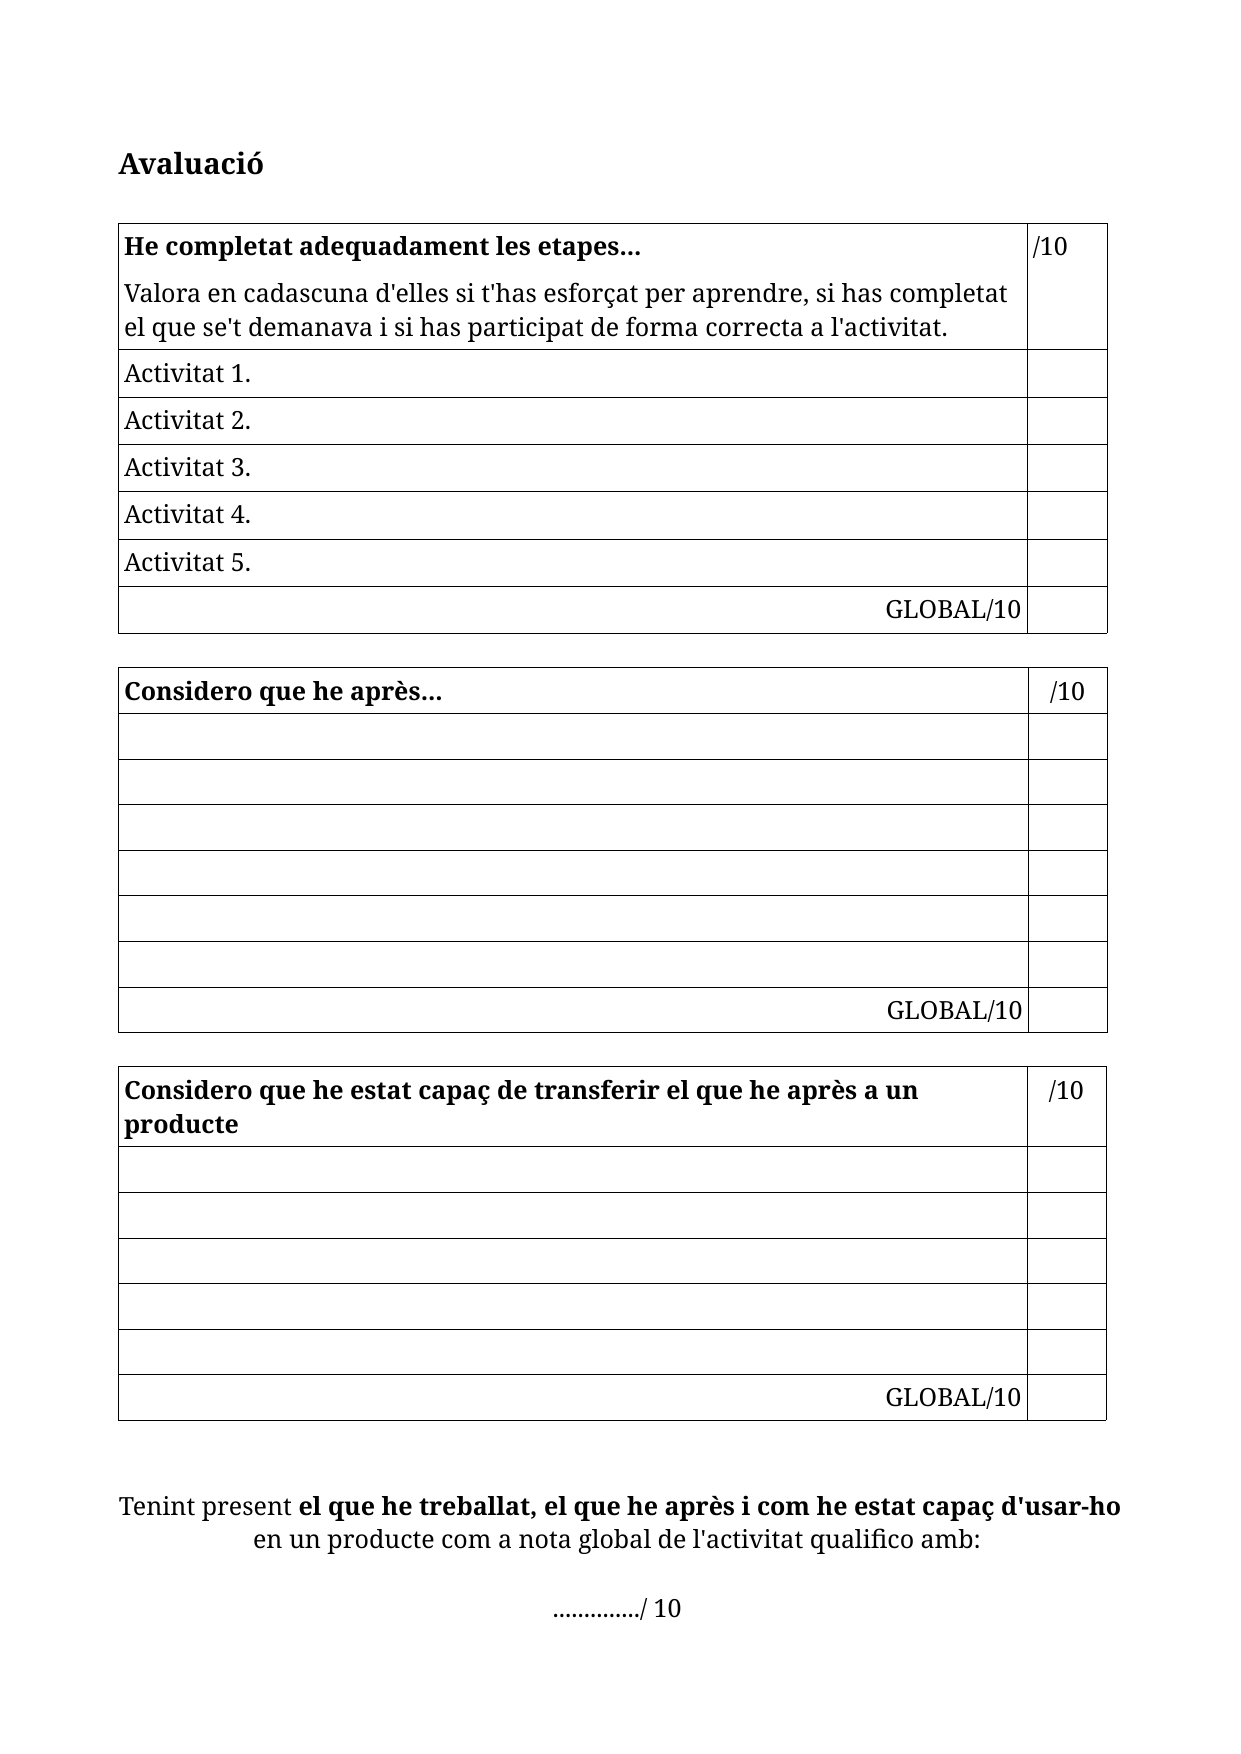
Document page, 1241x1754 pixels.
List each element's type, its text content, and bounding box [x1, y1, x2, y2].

table_header He completat adequadament les etapes... Valora en cadascuna d'elles si t'has esforçat per aprendre, si has completat el que se't demanava i si has participat de forma correcta a l'activitat. [119, 224, 1027, 349]
table_cell [119, 1239, 1027, 1283]
table_cell [1028, 1330, 1106, 1374]
text ............../ 10 [118, 1590, 1122, 1624]
table_cell [119, 896, 1028, 941]
table_cell [1029, 896, 1107, 941]
table_cell [119, 1284, 1027, 1329]
table_header Considero que he après... [119, 668, 1028, 713]
table_cell [1029, 714, 1107, 758]
table_header /10 [1028, 1067, 1106, 1146]
table_cell [1029, 805, 1107, 850]
table_cell GLOBAL/10 [119, 1375, 1027, 1420]
table_cell Activitat 2. [119, 398, 1027, 444]
table_cell [1028, 445, 1107, 491]
table_header /10 [1028, 224, 1107, 349]
table_cell [1028, 492, 1107, 538]
table_cell [119, 1330, 1027, 1374]
table_cell Activitat 1. [119, 350, 1027, 397]
table_cell Activitat 3. [119, 445, 1027, 491]
table_cell [119, 1193, 1027, 1237]
table_cell [1028, 1193, 1106, 1237]
table_cell [1028, 350, 1107, 397]
table_cell [1028, 540, 1107, 586]
table_header Considero que he estat capaç de transferir el que he après a un producte [119, 1067, 1027, 1146]
table_cell [119, 760, 1028, 804]
subtitle Avaluació [118, 143, 1122, 183]
table_cell [1028, 398, 1107, 444]
table_cell [119, 1147, 1027, 1192]
table_cell GLOBAL/10 [119, 988, 1028, 1032]
table_cell [1029, 760, 1107, 804]
table_cell [119, 805, 1028, 850]
table_cell [1028, 1284, 1106, 1329]
table_cell Activitat 5. [119, 540, 1027, 586]
table_cell [119, 851, 1028, 895]
table_cell [1029, 988, 1107, 1032]
table_cell [1028, 1147, 1106, 1192]
table_cell [119, 714, 1028, 758]
table_cell [1029, 851, 1107, 895]
table_cell Activitat 4. [119, 492, 1027, 538]
table_cell [119, 942, 1028, 987]
table_cell [1028, 587, 1107, 633]
table_cell GLOBAL/10 [119, 587, 1027, 633]
table_cell [1028, 1239, 1106, 1283]
table_cell [1029, 942, 1107, 987]
table_header /10 [1029, 668, 1107, 713]
table_cell [1028, 1375, 1106, 1420]
text Tenint present el que he treballat, el que he après i com he estat capaç d'usar-ho en un producte com a nota global de l'activitat qualifico amb: [118, 1488, 1122, 1556]
